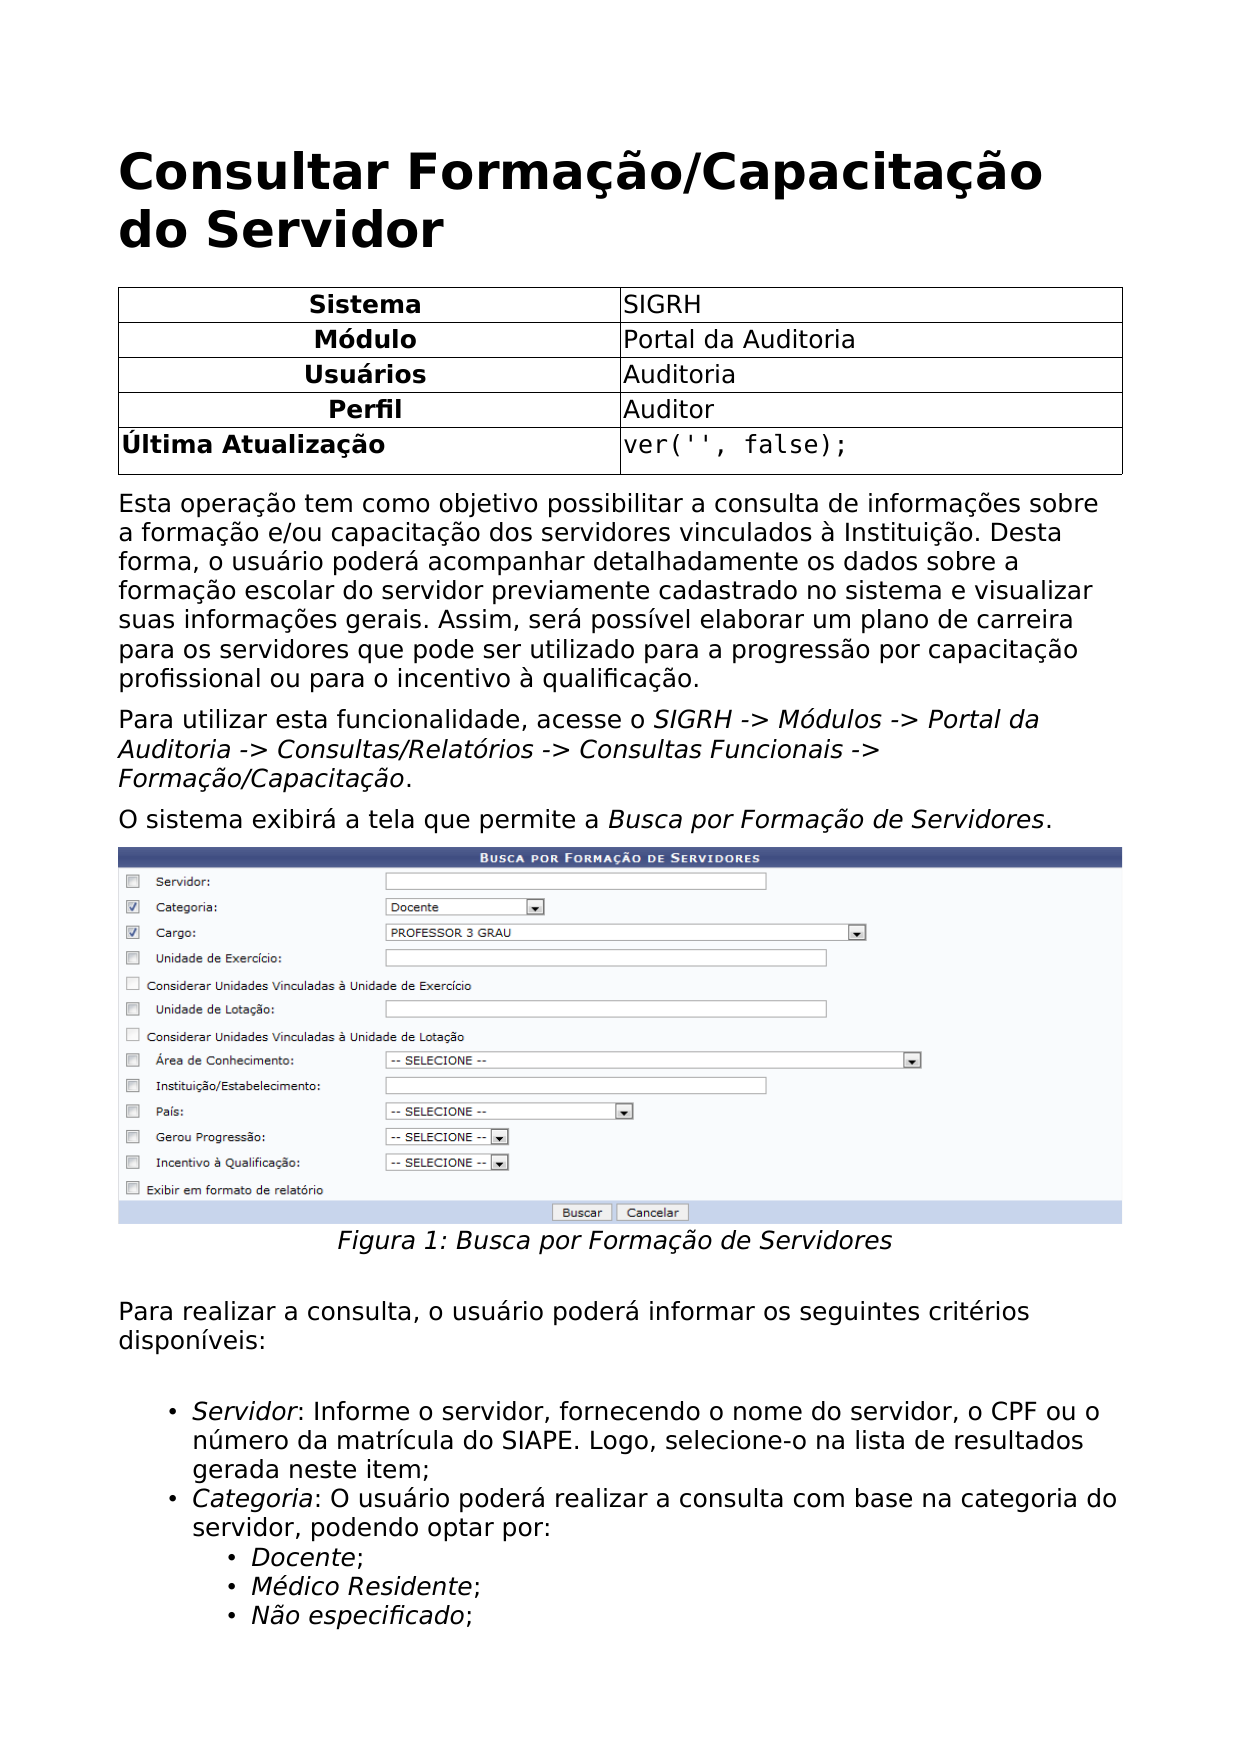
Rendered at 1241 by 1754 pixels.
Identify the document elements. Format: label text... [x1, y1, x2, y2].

text Figura 1: Busca por Formação de Servidores [118, 1226, 1122, 1255]
picture [118, 847, 1123, 1226]
subtitle Consultar Formação/Capacitação do Servidor [118, 143, 1122, 259]
text Esta operação tem como objetivo possibilitar a consulta de informações sobre a formação e/ou capacitação dos servidores vinculados à Instituição. Desta forma, o usuário poderá acompanhar detalhadamente os dados sobre a formação escolar do servidor previamente cadastrado no sistema e visualizar suas informações gerais. Assim, será possível elaborar um plano de carreira para os servidores que pode ser utilizado para a progressão por capacitação profissional ou para o incentivo à qualificação. [118, 489, 1122, 693]
list Categoria: O usuário poderá realizar a consulta com base na categoria do servidor, podendo optar por: [177, 1484, 1122, 1543]
table_cell Perfil [119, 393, 620, 427]
table_cell ver('', false); [621, 428, 1122, 474]
list Servidor: Informe o servidor, fornecendo o nome do servidor, o CPF ou o número da matrícula do SIAPE. Logo, selecione-o na lista de resultados gerada neste item; [177, 1397, 1122, 1484]
table_cell Auditoria [621, 358, 1122, 392]
text Para utilizar esta funcionalidade, acesse o SIGRH -> Módulos -> Portal da Auditoria -> Consultas/Relatórios -> Consultas Funcionais -> Formação/Capacitação. [118, 706, 1122, 793]
table_cell Portal da Auditoria [621, 323, 1122, 357]
table_cell Última Atualização [119, 428, 620, 474]
text Para realizar a consulta, o usuário poderá informar os seguintes critérios disponíveis: [118, 1297, 1122, 1355]
table_cell Auditor [621, 393, 1122, 427]
table_cell Usuários [119, 358, 620, 392]
text O sistema exibirá a tela que permite a Busca por Formação de Servidores. [118, 806, 1122, 835]
list Docente; [236, 1543, 1122, 1572]
table_header Sistema [119, 288, 620, 322]
table_header SIGRH [621, 288, 1122, 322]
table_cell Módulo [119, 323, 620, 357]
list Não especificado; [236, 1601, 1122, 1630]
list Médico Residente; [236, 1572, 1122, 1601]
